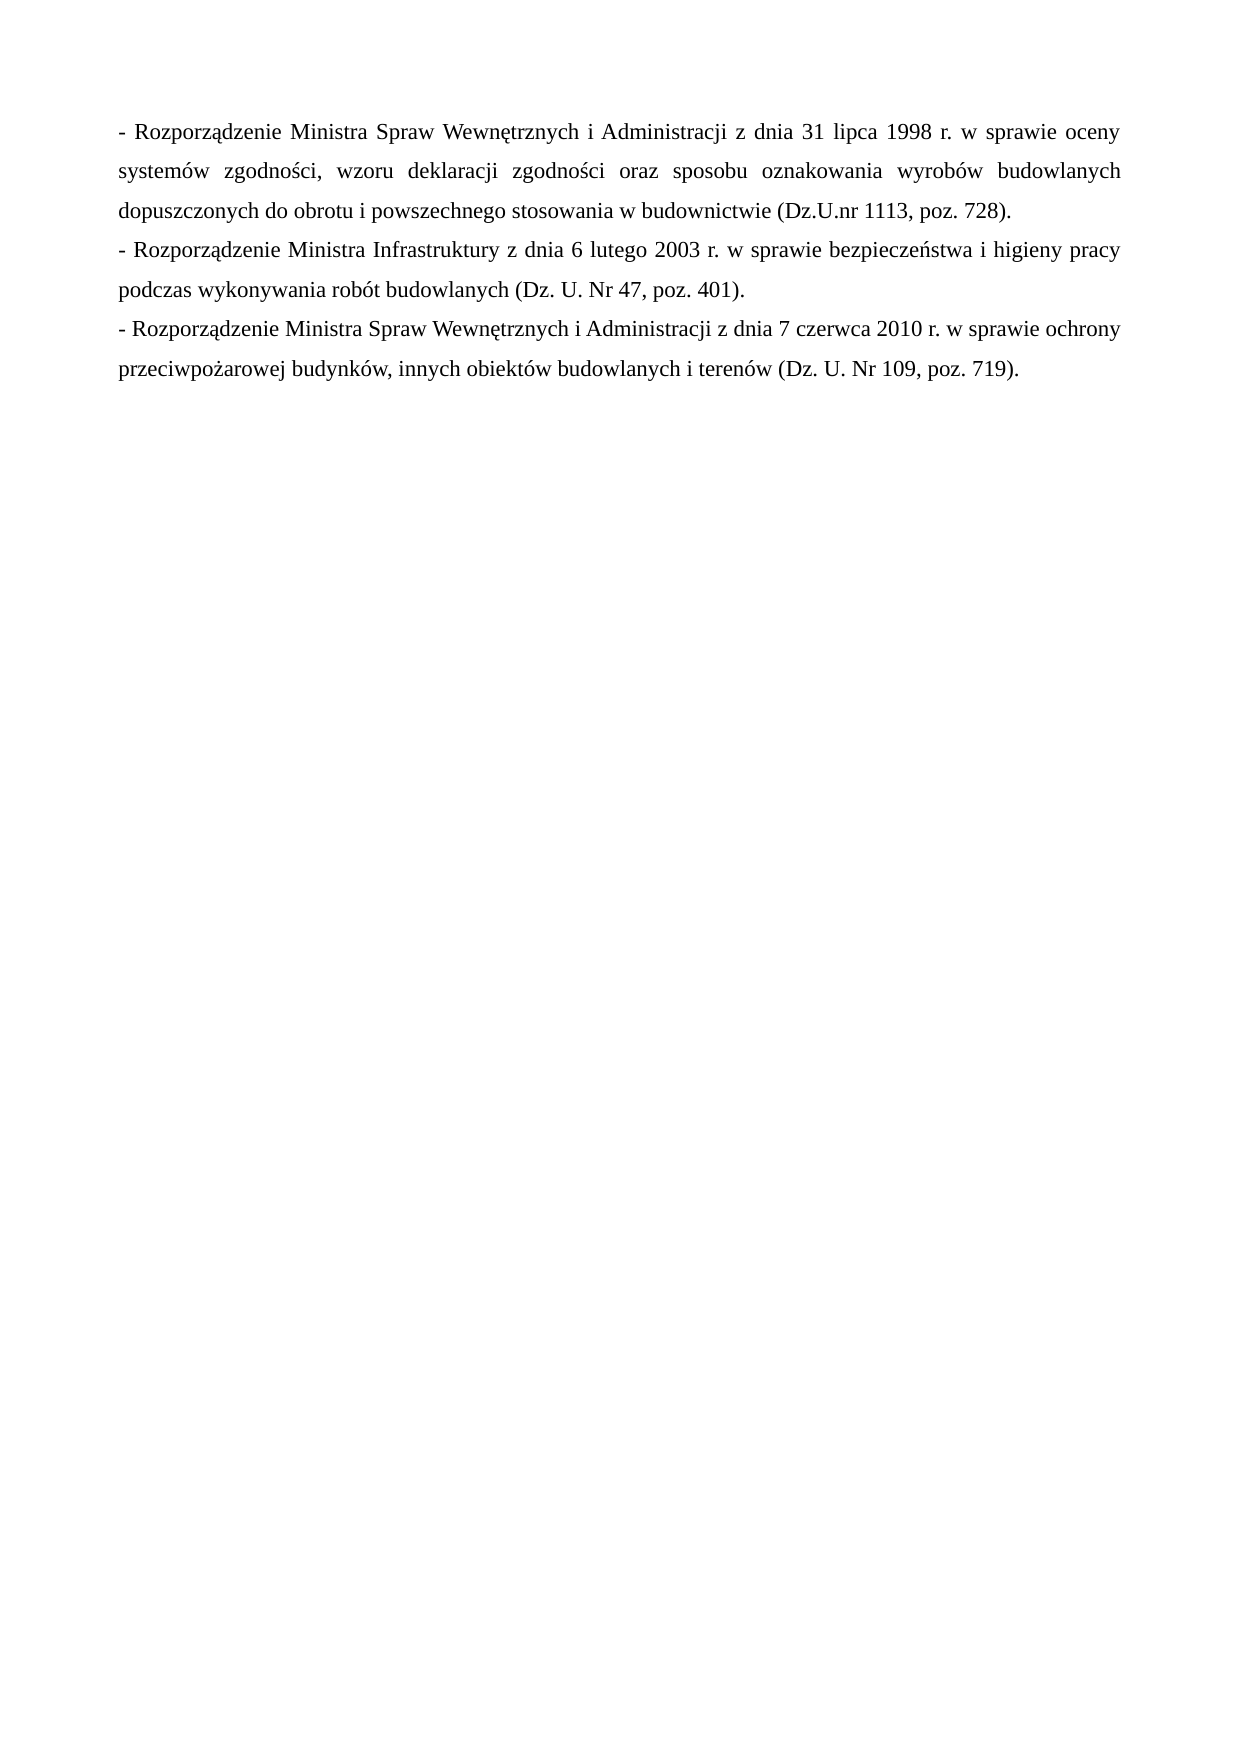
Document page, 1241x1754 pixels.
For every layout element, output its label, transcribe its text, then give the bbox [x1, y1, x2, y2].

text - Rozporządzenie Ministra Spraw Wewnętrznych i Administracji z dnia 31 lipca 1998 r. w sprawie oceny systemów zgodności, wzoru deklaracji zgodności oraz sposobu oznakowania wyrobów budowlanych dopuszczonych do obrotu i powszechnego stosowania w budownictwie (Dz.U.nr 1113, poz. 728). [118, 118, 1122, 223]
text - Rozporządzenie Ministra Spraw Wewnętrznych i Administracji z dnia 7 czerwca 2010 r. w sprawie ochrony przeciwpożarowej budynków, innych obiektów budowlanych i terenów (Dz. U. Nr 109, poz. 719). [118, 316, 1122, 381]
text - Rozporządzenie Ministra Infrastruktury z dnia 6 lutego 2003 r. w sprawie bezpieczeństwa i higieny pracy podczas wykonywania robót budowlanych (Dz. U. Nr 47, poz. 401). [118, 237, 1122, 302]
